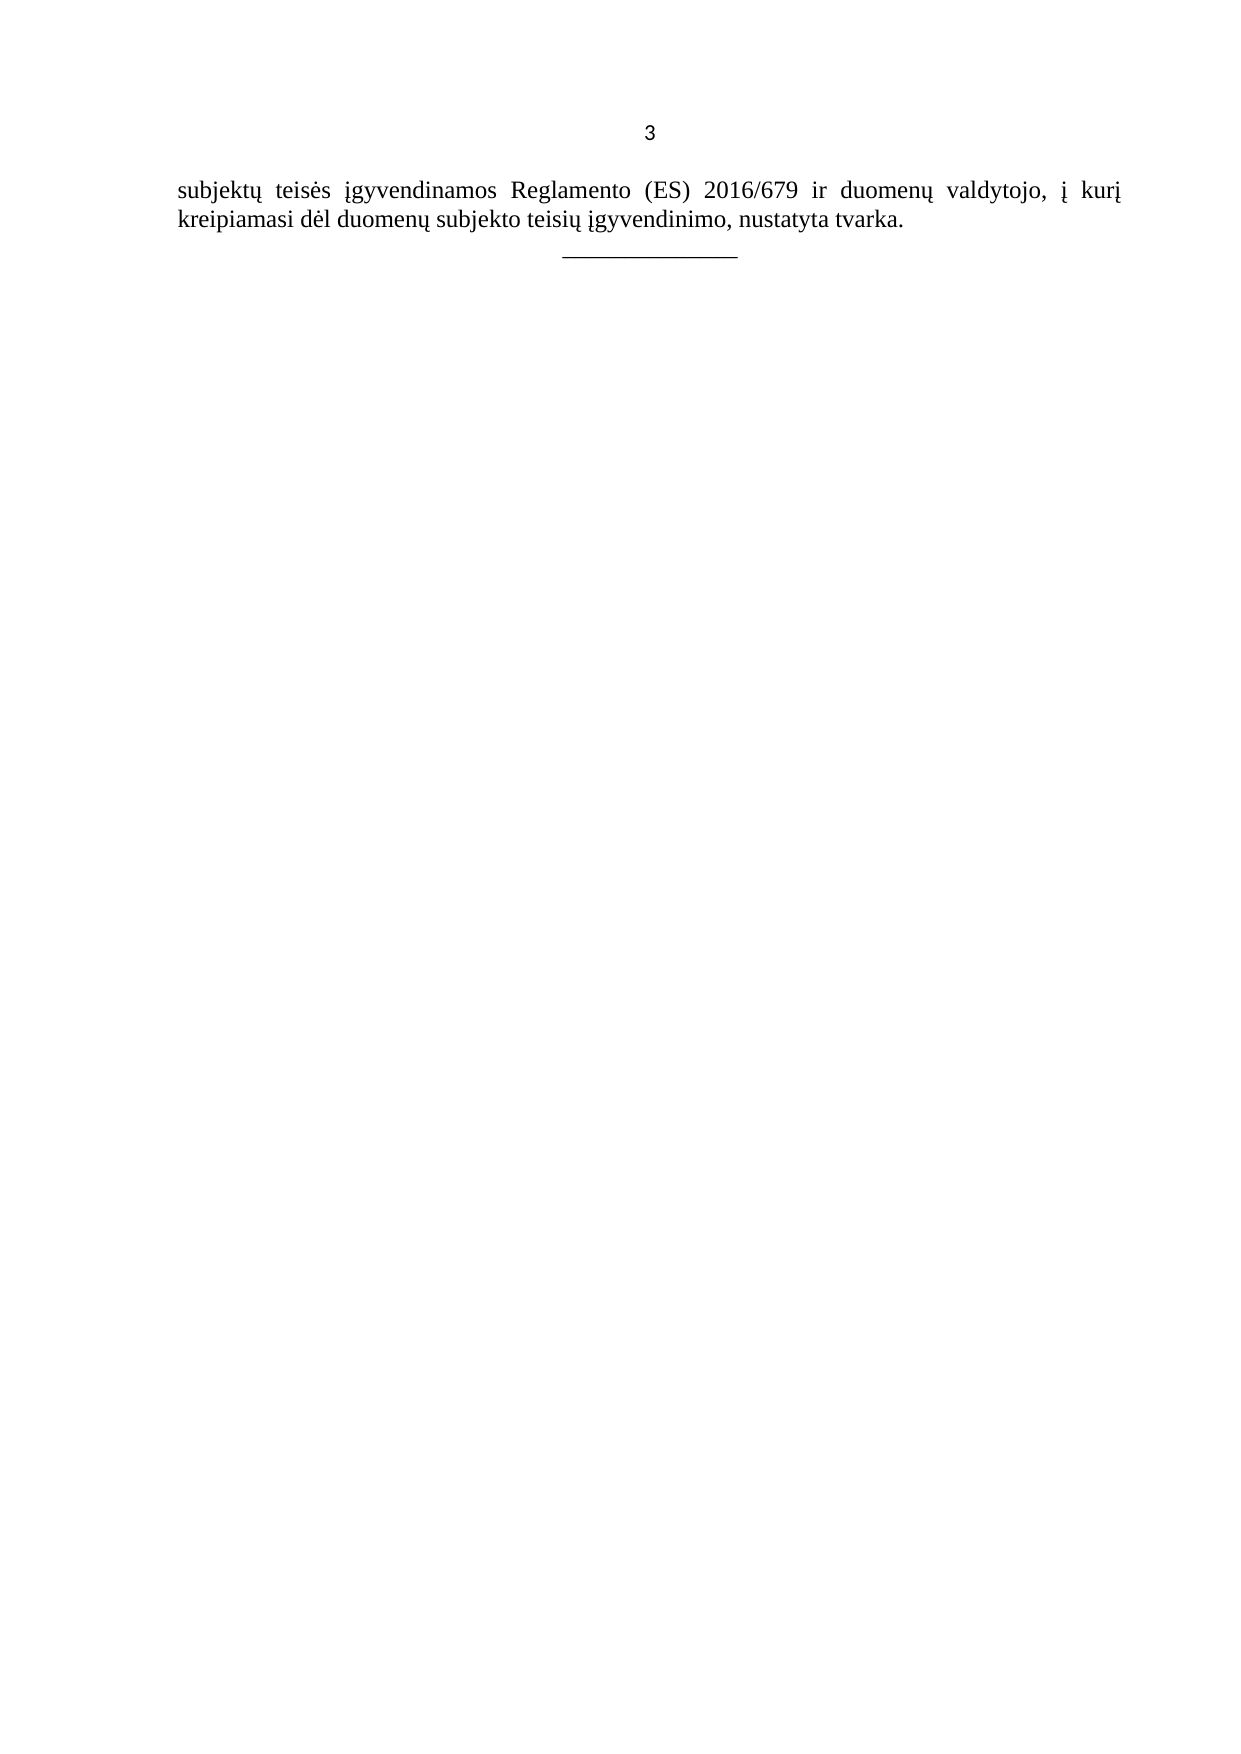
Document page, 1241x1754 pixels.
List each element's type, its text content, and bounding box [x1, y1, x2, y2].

text subjektų teisės įgyvendinamos Reglamento (ES) 2016/679 ir duomenų valdytojo, į kurį kreipiamasi dėl duomenų subjekto teisių įgyvendinimo, nustatyta tvarka. [177, 175, 1122, 232]
text ______________ [177, 232, 1122, 261]
